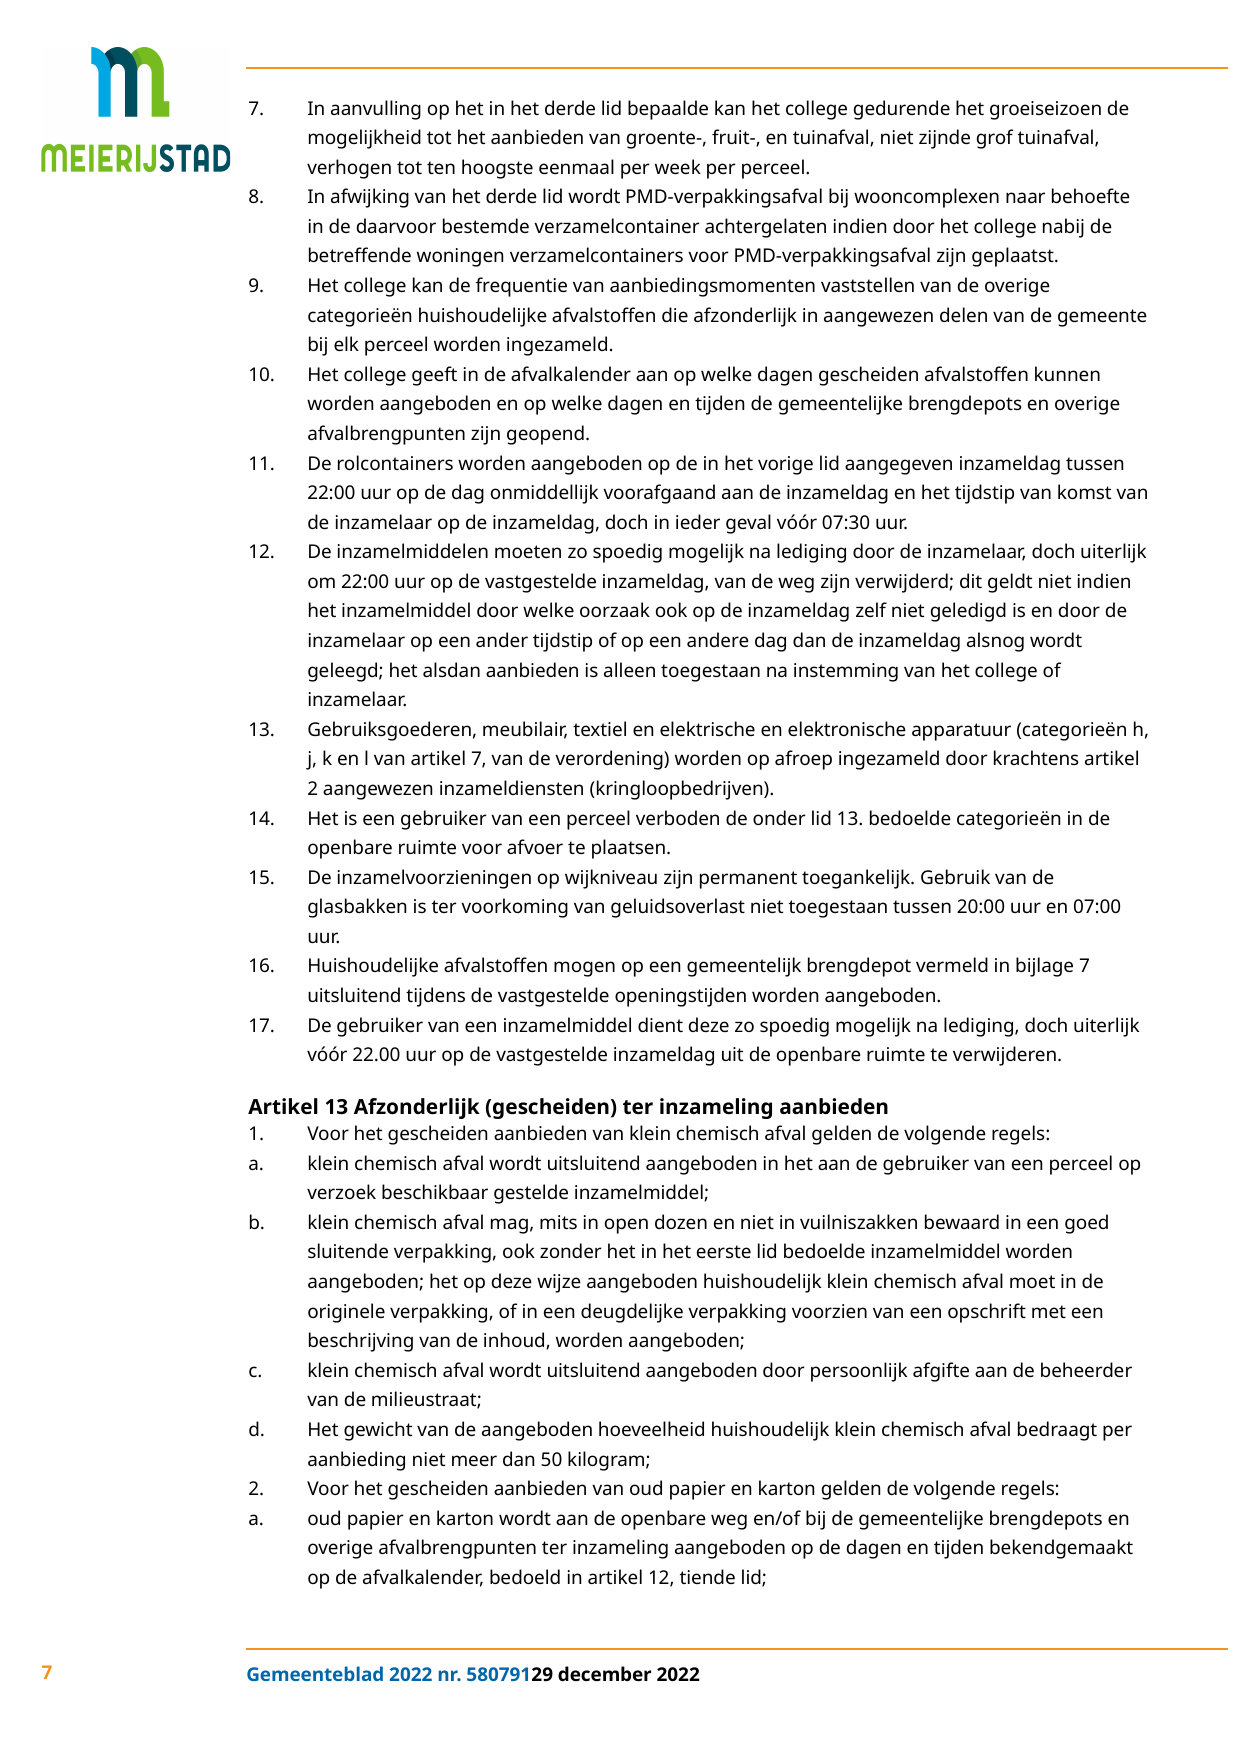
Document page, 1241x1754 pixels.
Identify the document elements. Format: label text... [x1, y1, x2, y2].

list klein chemisch afval wordt uitsluitend aangeboden door persoonlijk afgifte aan de beheerder van de milieustraat; [248, 1357, 1152, 1412]
text Artikel 13 Afzonderlijk (gescheiden) ter inzameling aanbieden [248, 1092, 1152, 1120]
list Gebruiksgoederen, meubilair, textiel en elektrische en elektronische apparatuur (categorieën h, j, k en l van artikel 7, van de verordening) worden op afroep ingezameld door krachtens artikel 2 aangewezen inzameldiensten (kringloopbedrijven). [248, 716, 1152, 801]
list De gebruiker van een inzamelmiddel dient deze zo spoedig mogelijk na lediging, doch uiterlijk vóór 22.00 uur op de vastgestelde inzameldag uit de openbare ruimte te verwijderen. [248, 1012, 1152, 1067]
list De inzamelmiddelen moeten zo spoedig mogelijk na lediging door de inzamelaar, doch uiterlijk om 22:00 uur op de vastgestelde inzameldag, van de weg zijn verwijderd; dit geldt niet indien het inzamelmiddel door welke oorzaak ook op de inzameldag zelf niet geledigd is en door de inzamelaar op een ander tijdstip of op een andere dag dan de inzameldag alsnog wordt geleegd; het alsdan aanbieden is alleen toegestaan na instemming van het college of inzamelaar. [248, 538, 1152, 712]
list oud papier en karton wordt aan de openbare weg en/of bij de gemeentelijke brengdepots en overige afvalbrengpunten ter inzameling aangeboden op de dagen en tijden bekendgemaakt op de afvalkalender, bedoeld in artikel 12, tiende lid; [248, 1505, 1152, 1590]
list Het college geeft in de afvalkalender aan op welke dagen gescheiden afvalstoffen kunnen worden aangeboden en op welke dagen en tijden de gemeentelijke brengdepots en overige afvalbrengpunten zijn geopend. [248, 361, 1152, 446]
list klein chemisch afval wordt uitsluitend aangeboden in het aan de gebruiker van een perceel op verzoek beschikbaar gestelde inzamelmiddel; [248, 1150, 1152, 1205]
list Voor het gescheiden aanbieden van klein chemisch afval gelden de volgende regels: [248, 1120, 1152, 1146]
list In afwijking van het derde lid wordt PMD-verpakkingsafval bij wooncomplexen naar behoefte in de daarvoor bestemde verzamelcontainer achtergelaten indien door het college nabij de betreffende woningen verzamelcontainers voor PMD-verpakkingsafval zijn geplaatst. [248, 183, 1152, 268]
list klein chemisch afval mag, mits in open dozen en niet in vuilniszakken bewaard in een goed sluitende verpakking, ook zonder het in het eerste lid bedoelde inzamelmiddel worden aangeboden; het op deze wijze aangeboden huishoudelijk klein chemisch afval moet in de originele verpakking, of in een deugdelijke verpakking voorzien van een opschrift met een beschrijving van de inhoud, worden aangeboden; [248, 1209, 1152, 1353]
list Het is een gebruiker van een perceel verboden de onder lid 13. bedoelde categorieën in de openbare ruimte voor afvoer te plaatsen. [248, 805, 1152, 860]
list Huishoudelijke afvalstoffen mogen op een gemeentelijk brengdepot vermeld in bijlage 7 uitsluitend tijdens de vastgestelde openingstijden worden aangeboden. [248, 953, 1152, 1008]
list Het gewicht van de aangeboden hoeveelheid huishoudelijk klein chemisch afval bedraagt per aanbieding niet meer dan 50 kilogram; [248, 1416, 1152, 1471]
picture [41, 47, 231, 172]
list De inzamelvoorzieningen op wijkniveau zijn permanent toegankelijk. Gebruik van de glasbakken is ter voorkoming van geluidsoverlast niet toegestaan tussen 20:00 uur en 07:00 uur. [248, 864, 1152, 949]
list Voor het gescheiden aanbieden van oud papier en karton gelden de volgende regels: [248, 1475, 1152, 1501]
list De rolcontainers worden aangeboden op de in het vorige lid aangegeven inzameldag tussen 22:00 uur op de dag onmiddellijk voorafgaand aan de inzameldag en het tijdstip van komst van de inzamelaar op de inzameldag, doch in ieder geval vóór 07:30 uur. [248, 450, 1152, 535]
list Het college kan de frequentie van aanbiedingsmomenten vaststellen van de overige categorieën huishoudelijke afvalstoffen die afzonderlijk in aangewezen delen van de gemeente bij elk perceel worden ingezameld. [248, 272, 1152, 357]
list In aanvulling op het in het derde lid bepaalde kan het college gedurende het groeiseizoen de mogelijkheid tot het aanbieden van groente-, fruit-, en tuinafval, niet zijnde grof tuinafval, verhogen tot ten hoogste eenmaal per week per perceel. [248, 95, 1152, 180]
